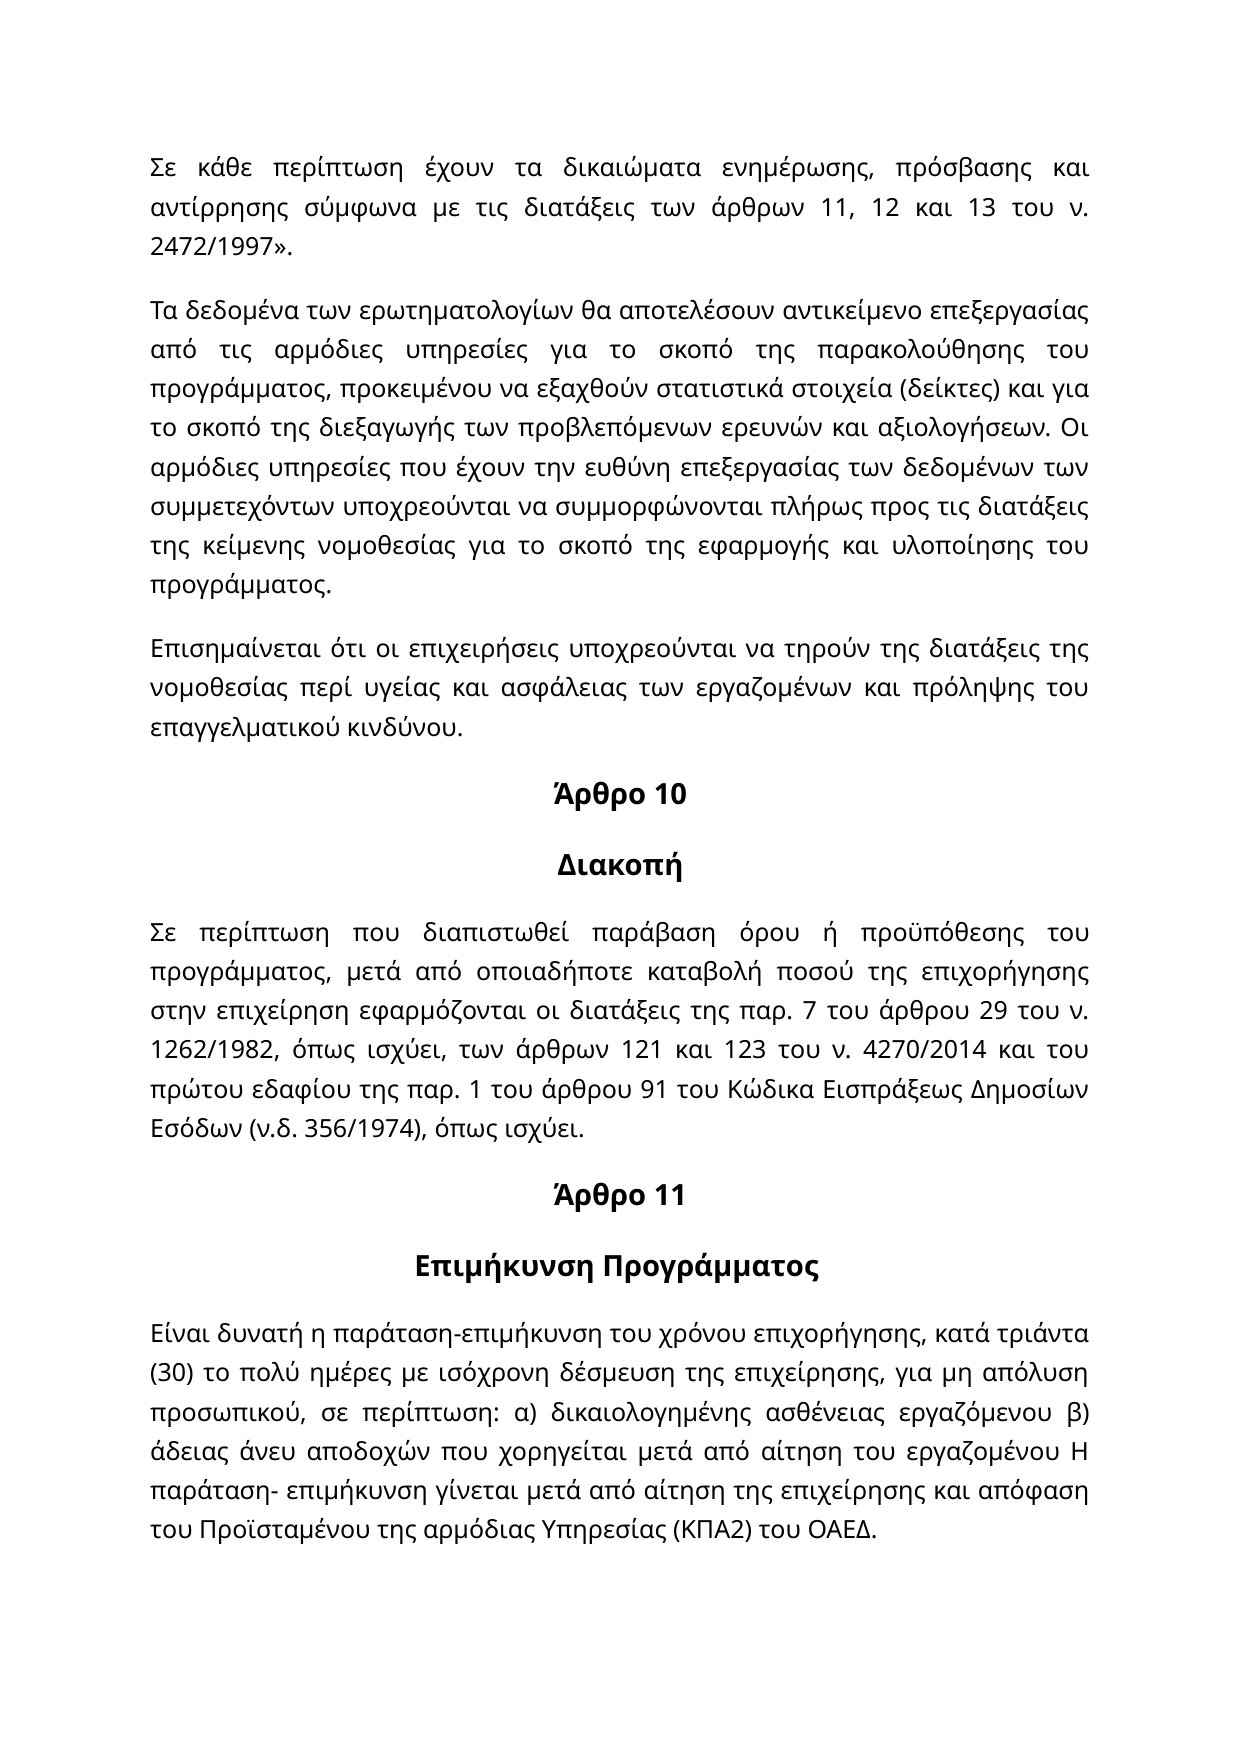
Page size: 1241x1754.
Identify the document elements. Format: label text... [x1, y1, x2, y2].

text Τα δεδομένα των ερωτηματολογίων θα αποτελέσουν αντικείμενο επεξεργασίας από τις αρμόδιες υπηρεσίες για το σκοπό της παρακολούθησης του προγράμματος, προκειμένου να εξαχθούν στατιστικά στοιχεία (δείκτες) και για το σκοπό της διεξαγωγής των προβλεπόμενων ερευνών και αξιολογήσεων. Οι αρμόδιες υπηρεσίες που έχουν την ευθύνη επεξεργασίας των δεδομένων των συμμετεχόντων υποχρεούνται να συμμορφώνονται πλήρως προς τις διατάξεις της κείμενης νομοθεσίας για το σκοπό της εφαρμογής και υλοποίησης του προγράμματος. [150, 292, 1090, 601]
text Είναι δυνατή η παράταση-επιμήκυνση του χρόνου επιχορήγησης, κατά τριάντα (30) το πολύ ημέρες με ισόχρονη δέσμευση της επιχείρησης, για μη απόλυση προσωπικού, σε περίπτωση: α) δικαιολογημένης ασθένειας εργαζόμενου β) άδειας άνευ αποδοχών που χορηγείται μετά από αίτηση του εργαζομένου Η παράταση- επιμήκυνση γίνεται μετά από αίτηση της επιχείρησης και απόφαση του Προϊσταμένου της αρμόδιας Υπηρεσίας (ΚΠΑ2) του ΟΑΕΔ. [150, 1316, 1090, 1546]
subtitle Διακοπή [150, 844, 1090, 884]
subtitle Άρθρο 10 [150, 773, 1090, 813]
subtitle Άρθρο 11 [150, 1174, 1090, 1214]
text Σε κάθε περίπτωση έχουν τα δικαιώματα ενημέρωσης, πρόσβασης και αντίρρησης σύμφωνα με τις διατάξεις των άρθρων 11, 12 και 13 του ν. 2472/1997». [150, 150, 1090, 262]
text Επισημαίνεται ότι οι επιχειρήσεις υποχρεούνται να τηρούν της διατάξεις της νομοθεσίας περί υγείας και ασφάλειας των εργαζομένων και πρόληψης του επαγγελματικού κινδύνου. [150, 631, 1090, 743]
subtitle Επιμήκυνση Προγράμματος [150, 1245, 1090, 1285]
text Σε περίπτωση που διαπιστωθεί παράβαση όρου ή προϋπόθεσης του προγράμματος, μετά από οποιαδήποτε καταβολή ποσού της επιχορήγησης στην επιχείρηση εφαρμόζονται οι διατάξεις της παρ. 7 του άρθρου 29 του ν. 1262/1982, όπως ισχύει, των άρθρων 121 και 123 του ν. 4270/2014 και του πρώτου εδαφίου της παρ. 1 του άρθρου 91 του Κώδικα Εισπράξεως Δημοσίων Εσόδων (ν.δ. 356/1974), όπως ισχύει. [150, 914, 1090, 1144]
